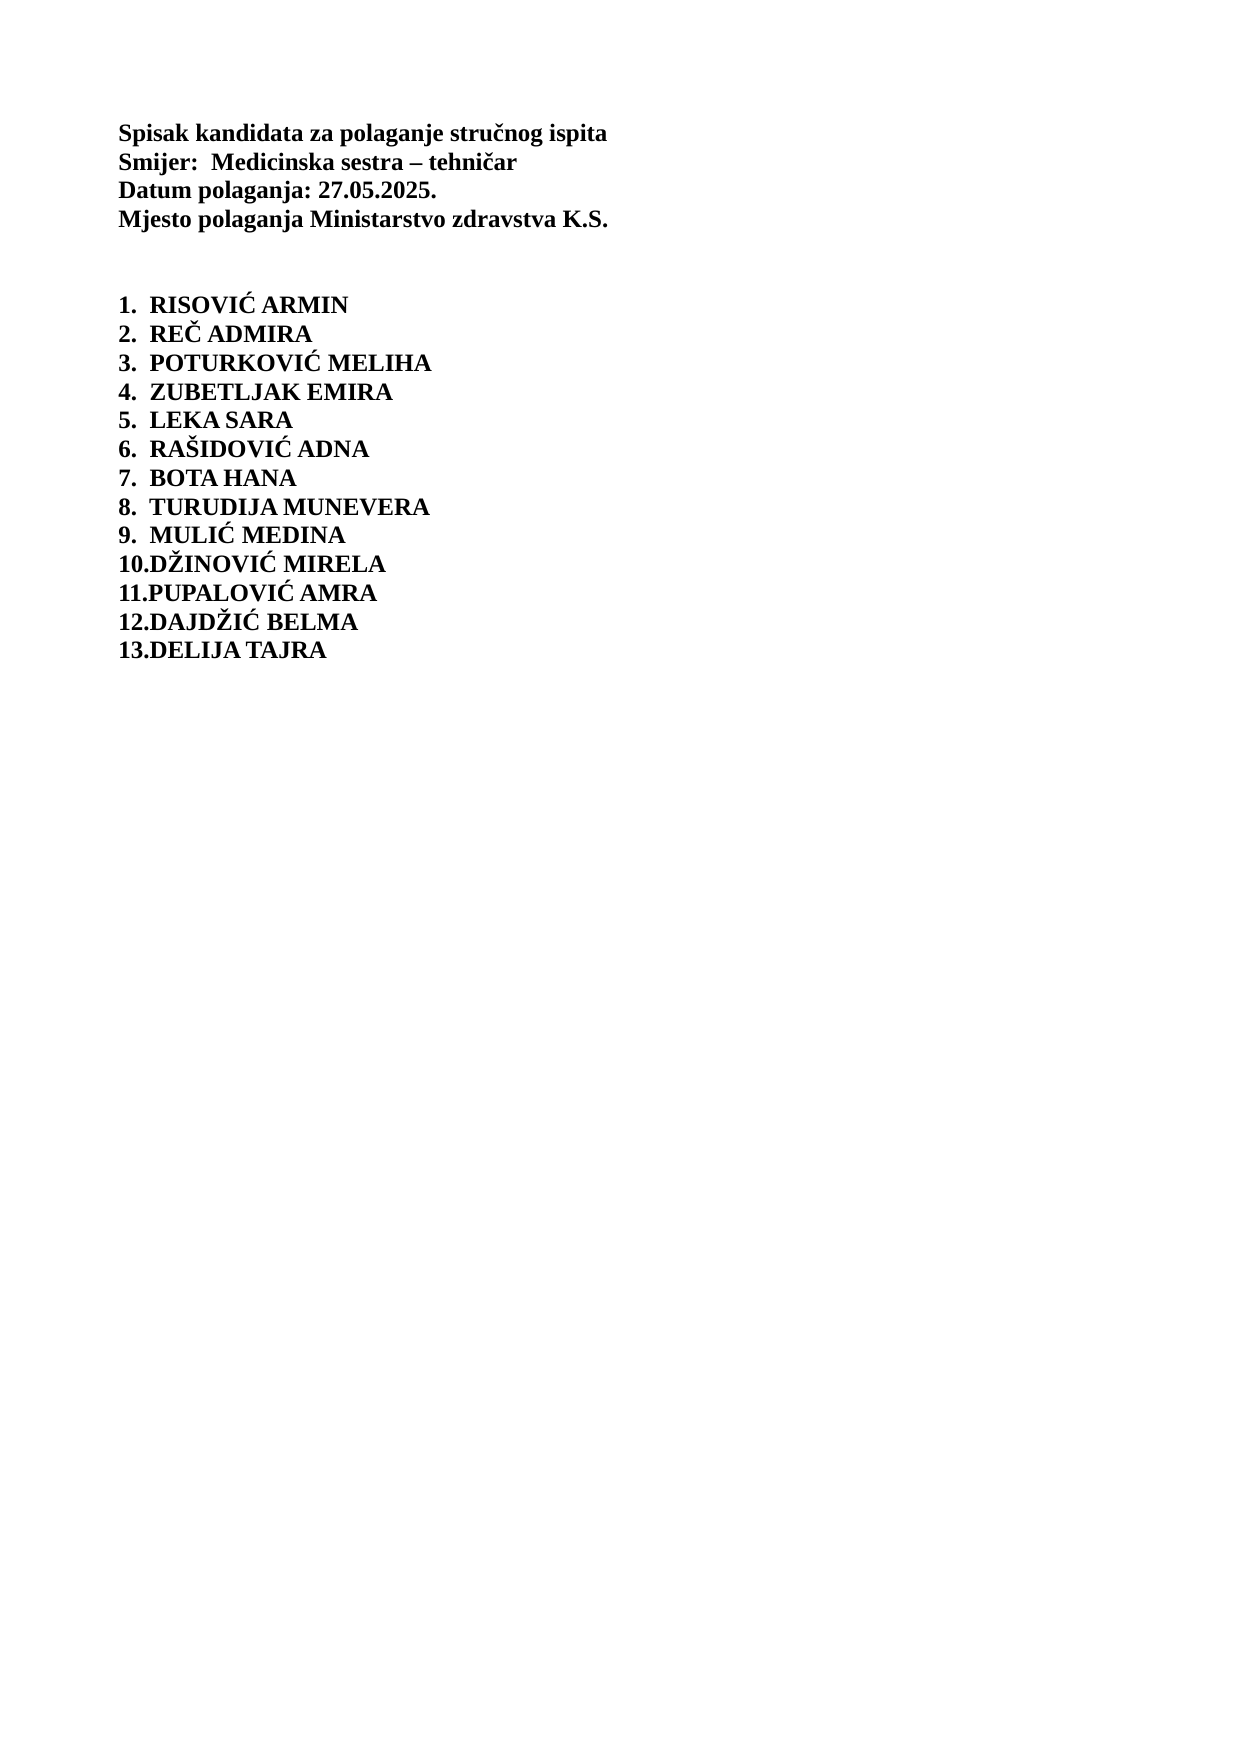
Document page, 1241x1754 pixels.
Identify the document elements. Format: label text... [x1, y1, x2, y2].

text 9. MULIĆ MEDINA [118, 521, 1122, 549]
text 12.DAJDŽIĆ BELMA [118, 607, 1122, 636]
text Smijer: Medicinska sestra – tehničar [118, 147, 1122, 176]
text 13.DELIJA TAJRA [118, 636, 1122, 664]
text 4. ZUBETLJAK EMIRA [118, 377, 1122, 406]
text Mjesto polaganja Ministarstvo zdravstva K.S. [118, 204, 1122, 233]
text 5. LEKA SARA [118, 406, 1122, 434]
text 6. RAŠIDOVIĆ ADNA [118, 434, 1122, 463]
text 3. POTURKOVIĆ MELIHA [118, 348, 1122, 377]
text 11.PUPALOVIĆ AMRA [118, 578, 1122, 607]
text Spisak kandidata za polaganje stručnog ispita [118, 118, 1122, 147]
text Datum polaganja: 27.05.2025. [118, 176, 1122, 204]
text 2. REČ ADMIRA [118, 319, 1122, 348]
text 7. BOTA HANA [118, 463, 1122, 492]
text 1. RISOVIĆ ARMIN [118, 291, 1122, 319]
text 10.DŽINOVIĆ MIRELA [118, 549, 1122, 578]
text 8. TURUDIJA MUNEVERA [118, 492, 1122, 521]
